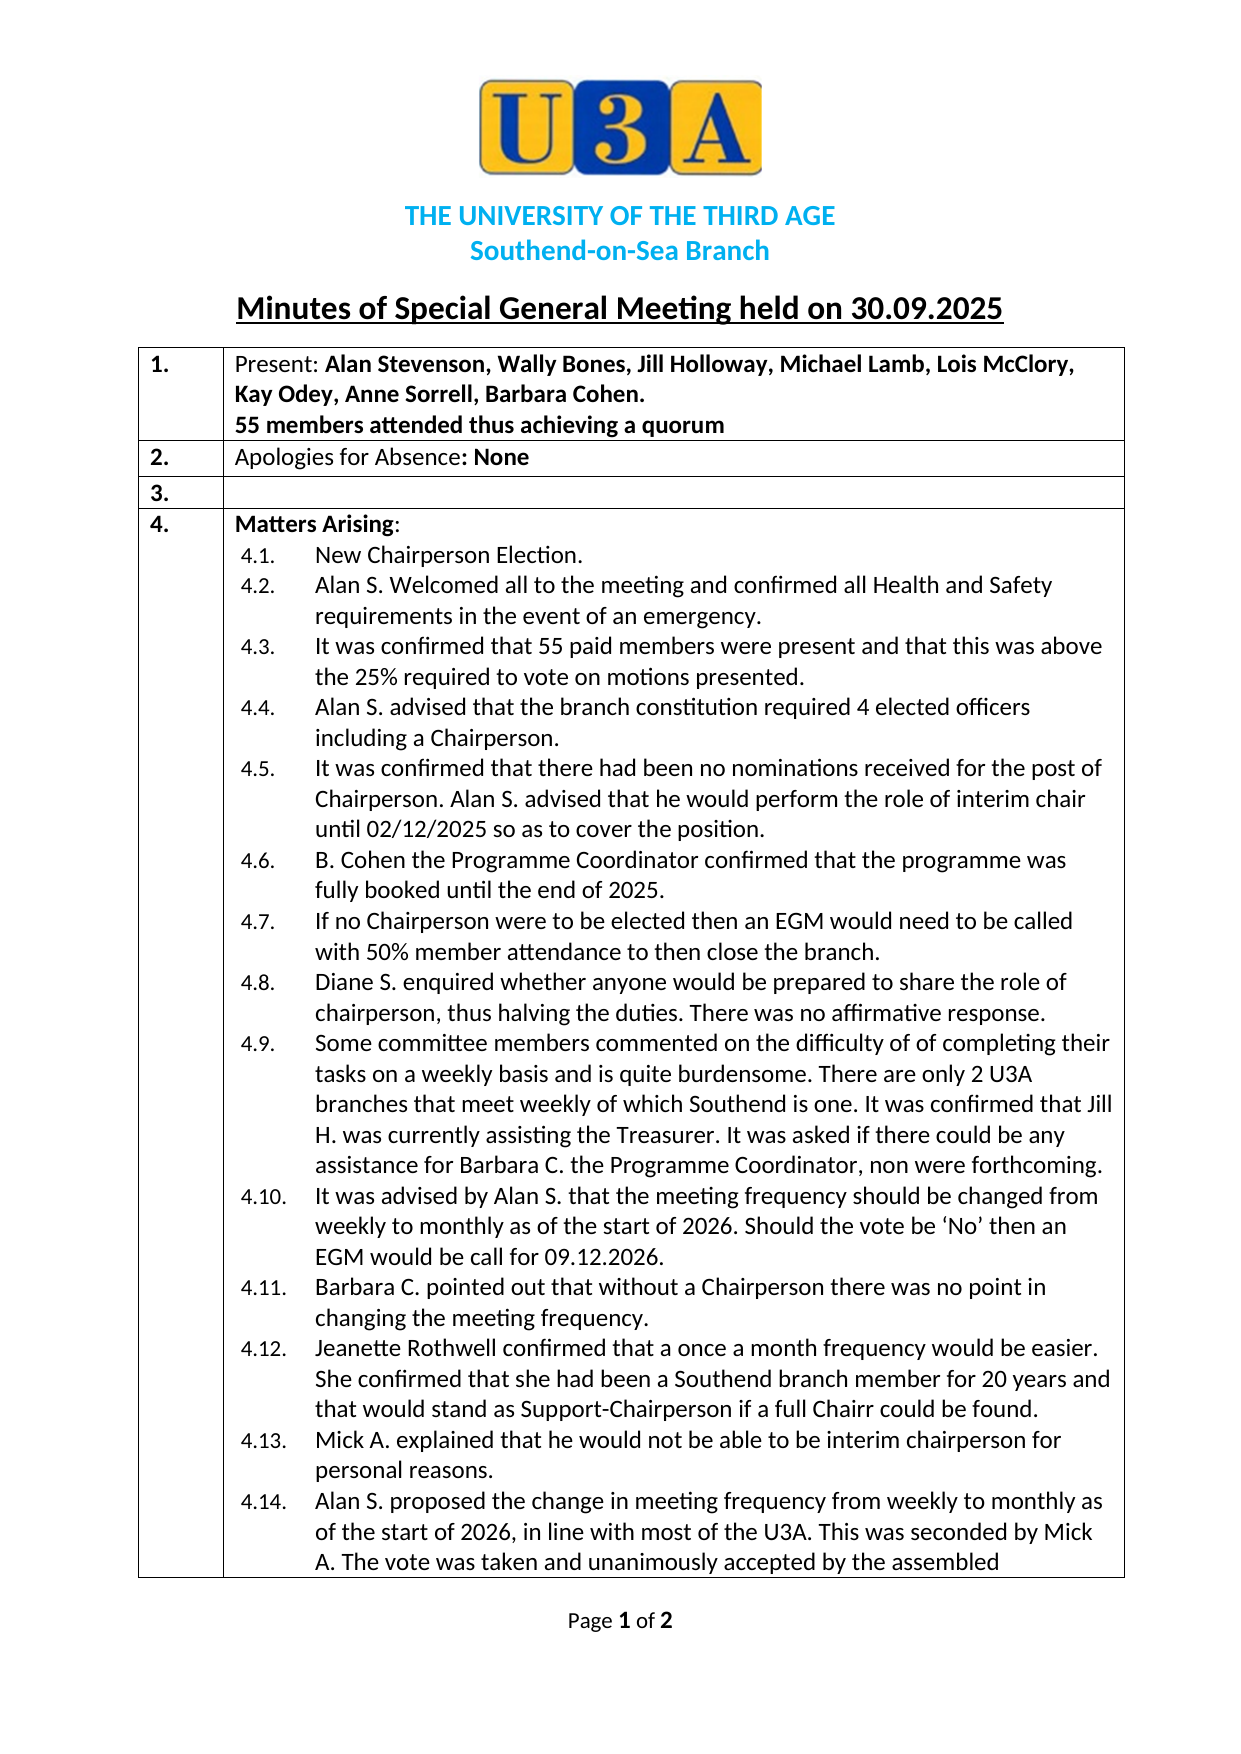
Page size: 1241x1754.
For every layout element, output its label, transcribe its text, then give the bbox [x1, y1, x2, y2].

table_cell 3. [139, 477, 223, 507]
table_cell [224, 477, 1124, 507]
table_cell Matters Arising: New Chairperson Election. Alan S. Welcomed all to the meeting and confirmed all Health and Safety requirements in the event of an emergency. It was confirmed that 55 paid members were present and that this was above the 25% required to vote on motions presented. Alan S. advised that the branch constitution required 4 elected officers including a Chairperson. It was confirmed that there had been no nominations received for the post of Chairperson. Alan S. advised that he would perform the role of interim chair until 02/12/2025 so as to cover the position. B. Cohen the Programme Coordinator confirmed that the programme was fully booked until the end of 2025. If no Chairperson were to be elected then an EGM would need to be called with 50% member attendance to then close the branch. Diane S. enquired whether anyone would be prepared to share the role of chairperson, thus halving the duties. There was no affirmative response. Some committee members commented on the difficulty of of completing their tasks on a weekly basis and is quite burdensome. There are only 2 U3A branches that meet weekly of which Southend is one. It was confirmed that Jill H. was currently assisting the Treasurer. It was asked if there could be any assistance for Barbara C. the Programme Coordinator, non were forthcoming. It was advised by Alan S. that the meeting frequency should be changed from weekly to monthly as of the start of 2026. Should the vote be ‘No’ then an EGM would be call for 09.12.2026. Barbara C. pointed out that without a Chairperson there was no point in changing the meeting frequency. Jeanette Rothwell confirmed that a once a month frequency would be easier. She confirmed that she had been a Southend branch member for 20 years and that would stand as Support-Chairperson if a full Chairr could be found. Mick A. explained that he would not be able to be interim chairperson for personal reasons. Alan S. proposed the change in meeting frequency from weekly to monthly as of the start of 2026, in line with most of the U3A. This was seconded by Mick A. The vote was taken and unanimously accepted by the assembled membership. Barbara C. commented that even with this in place if no Chairperson was confirmed by 02.12.2025 then an EGM would be called for 09/12/2025. Should the Southend branch be wound up, the balance of accounts, approximately £5000 would go to head office/charities unless a majority vote at the EGM changed the constitution on this point. There were some funds ring-fenced for expenses until the end of the 2025 year, approximately £2000. [224, 509, 1124, 1577]
table_cell Apologies for Absence: None [224, 441, 1124, 476]
table_header Present: Alan Stevenson, Wally Bones, Jill Holloway, Michael Lamb, Lois McClory, Kay Odey, Anne Sorrell, Barbara Cohen. 55 members attended thus achieving a quorum [224, 348, 1124, 440]
table_cell 2. [139, 441, 223, 476]
text Southend-on-Sea Branch [150, 232, 1090, 268]
table_cell 4. [139, 509, 223, 1577]
table_header 1. [139, 348, 223, 440]
text THE UNIVERSITY OF THE THIRD AGE [150, 197, 1090, 232]
text Minutes of Special General Meeting held on 30.09.2025 [150, 287, 1090, 328]
